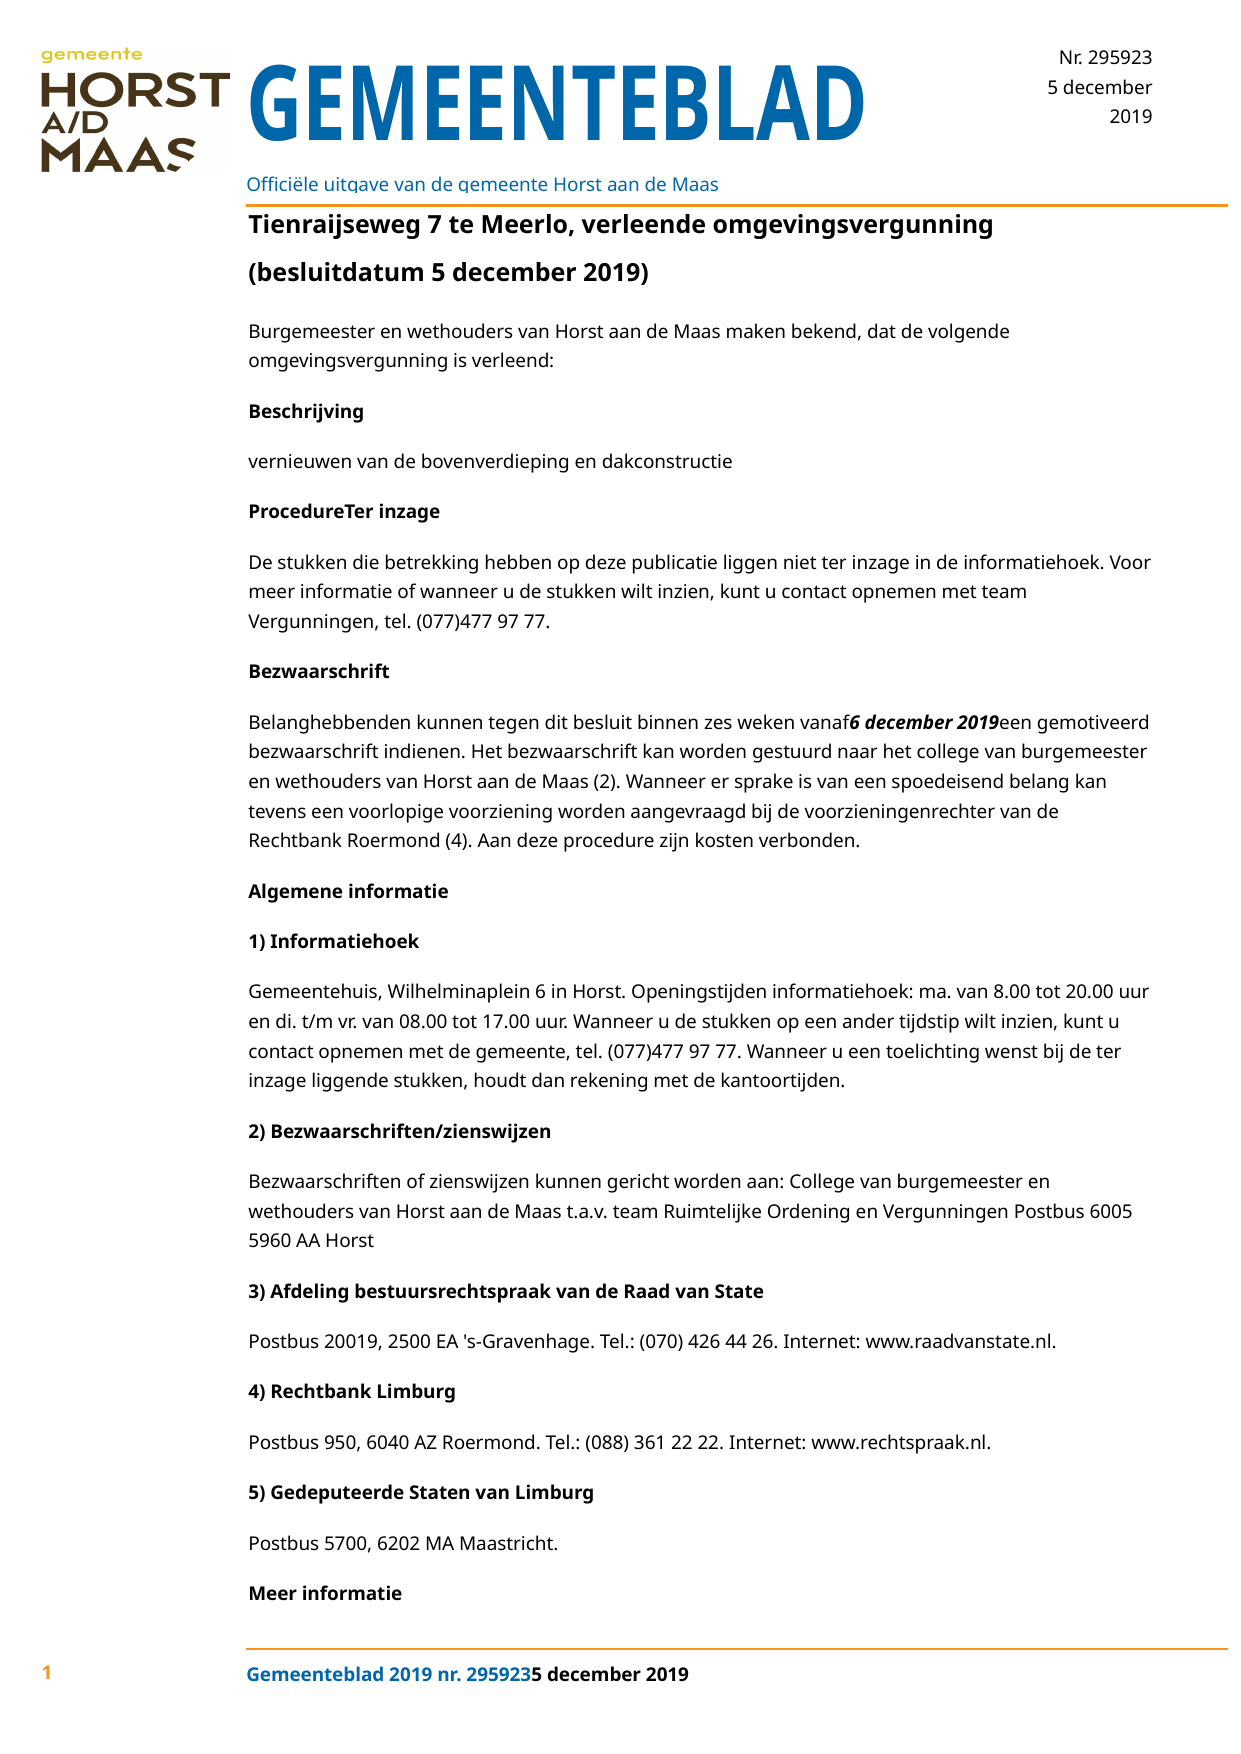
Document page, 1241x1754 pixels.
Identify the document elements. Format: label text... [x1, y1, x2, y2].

text Burgemeester en wethouders van Horst aan de Maas maken bekend, dat de volgende omgevingsvergunning is verleend: [248, 318, 1152, 373]
text 1) Informatiehoek [248, 928, 1152, 954]
text Beschrijving [248, 398, 1152, 424]
text Bezwaarschrift [248, 659, 1152, 684]
picture [41, 47, 231, 172]
text Tienraijseweg 7 te Meerlo, verleende omgevingsvergunning (besluitdatum 5 december 2019) [248, 207, 1152, 288]
text Gemeentehuis, Wilhelminaplein 6 in Horst. Openingstijden informatiehoek: ma. van 8.00 tot 20.00 uur en di. t/m vr. van 08.00 tot 17.00 uur. Wanneer u de stukken op een ander tijdstip wilt inzien, kunt u contact opnemen met de gemeente, tel. (077)477 97 77. Wanneer u een toelichting wenst bij de ter inzage liggende stukken, houdt dan rekening met de kantoortijden. [248, 979, 1152, 1093]
text Algemene informatie [248, 878, 1152, 904]
text Meer informatie [248, 1580, 1152, 1606]
text De stukken die betrekking hebben op deze publicatie liggen niet ter inzage in de informatiehoek. Voor meer informatie of wanneer u de stukken wilt inzien, kunt u contact opnemen met team Vergunningen, tel. (077)477 97 77. [248, 549, 1152, 634]
text vernieuwen van de bovenverdieping en dakconstructie [248, 448, 1152, 474]
text 2) Bezwaarschriften/zienswijzen [248, 1118, 1152, 1144]
text 4) Rechtbank Limburg [248, 1379, 1152, 1404]
text Postbus 20019, 2500 EA 's-Gravenhage. Tel.: (070) 426 44 26. Internet: www.raadvanstate.nl. [248, 1328, 1152, 1354]
text Bezwaarschriften of zienswijzen kunnen gericht worden aan: College van burgemeester en wethouders van Horst aan de Maas t.a.v. team Ruimtelijke Ordening en Vergunningen Postbus 6005 5960 AA Horst [248, 1168, 1152, 1253]
text ProcedureTer inzage [248, 499, 1152, 524]
text Postbus 5700, 6202 MA Maastricht. [248, 1530, 1152, 1556]
text 3) Afdeling bestuursrechtspraak van de Raad van State [248, 1278, 1152, 1304]
text 5) Gedeputeerde Staten van Limburg [248, 1479, 1152, 1505]
text Postbus 950, 6040 AZ Roermond. Tel.: (088) 361 22 22. Internet: www.rechtspraak.nl. [248, 1429, 1152, 1455]
text Belanghebbenden kunnen tegen dit besluit binnen zes weken vanaf6 december 2019een gemotiveerd bezwaarschrift indienen. Het bezwaarschrift kan worden gestuurd naar het college van burgemeester en wethouders van Horst aan de Maas (2). Wanneer er sprake is van een spoedeisend belang kan tevens een voorlopige voorziening worden aangevraagd bij de voorzieningenrechter van de Rechtbank Roermond (4). Aan deze procedure zijn kosten verbonden. [248, 709, 1152, 853]
